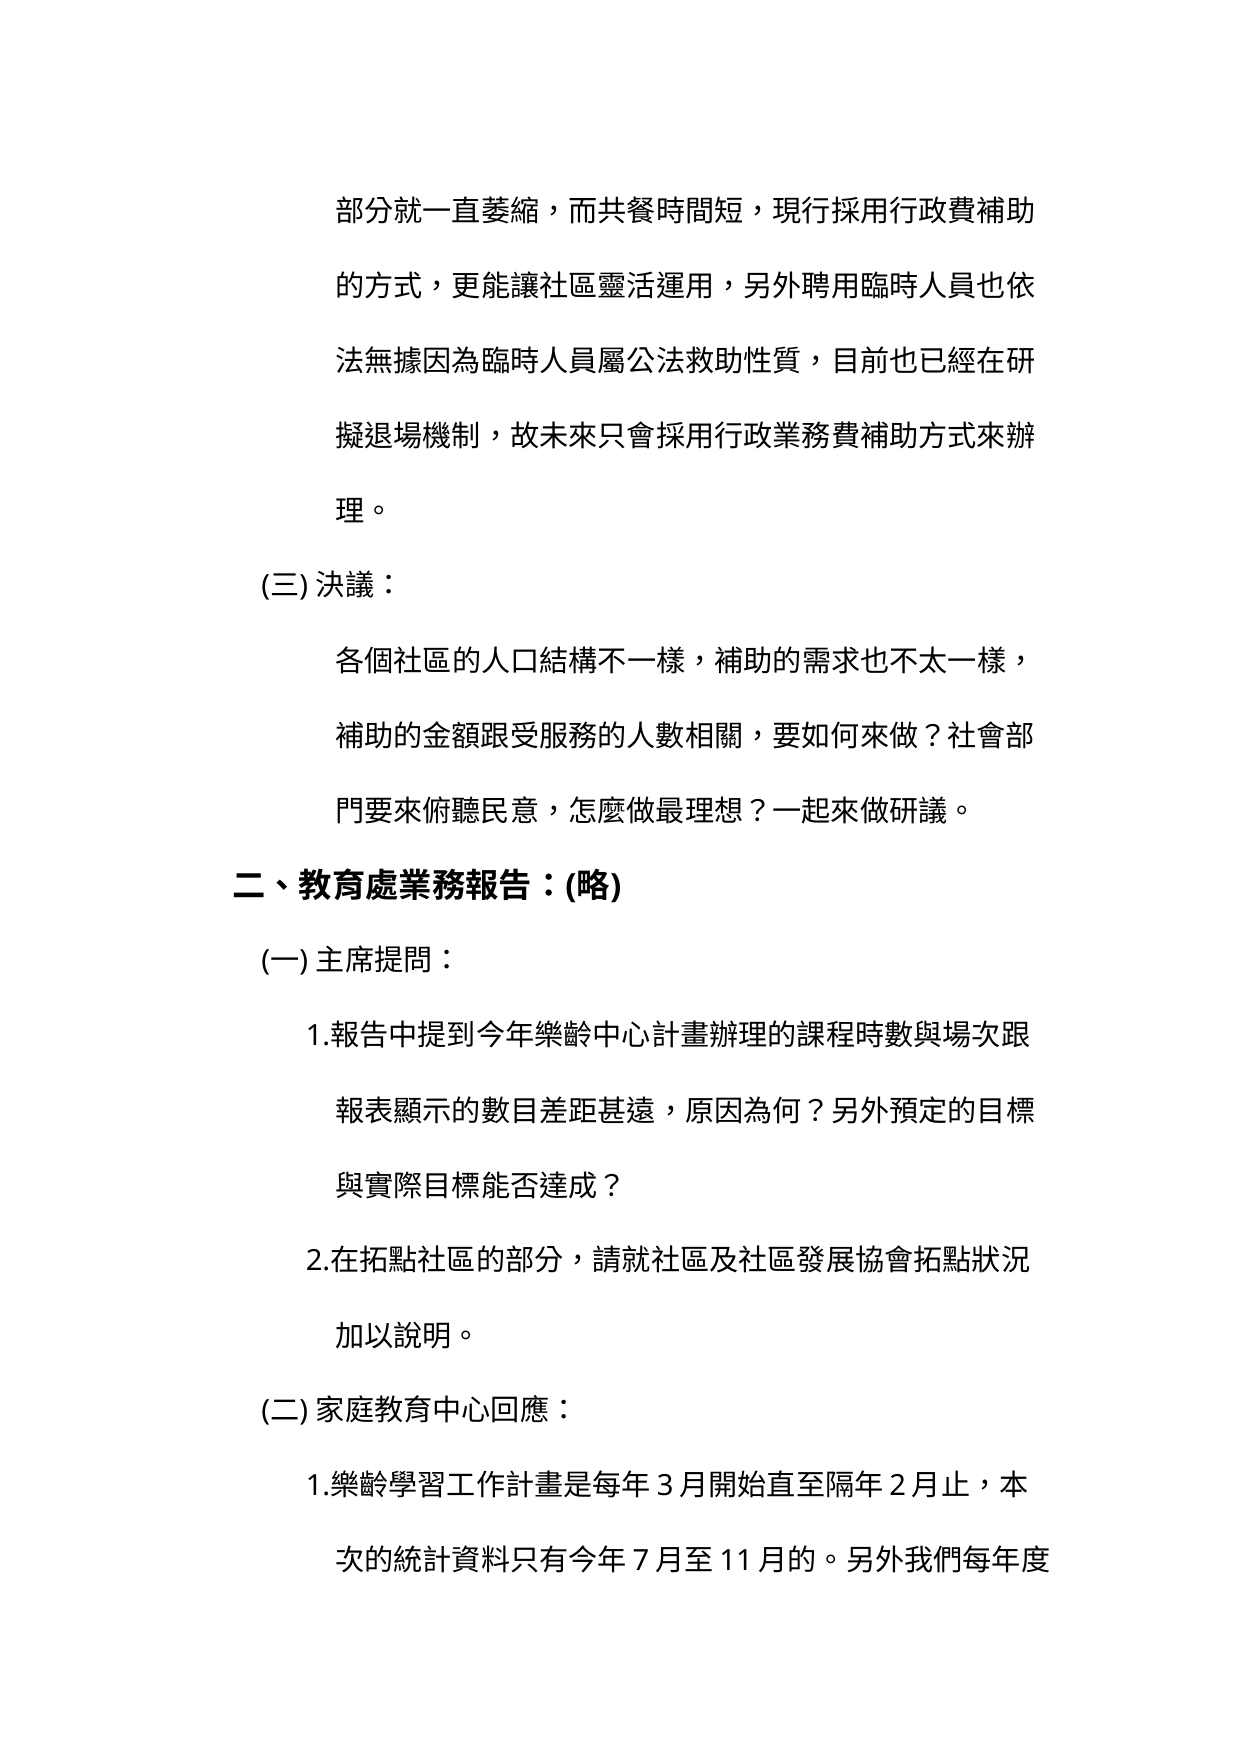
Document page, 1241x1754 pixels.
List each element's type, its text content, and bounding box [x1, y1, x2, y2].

text 1.樂齡學習工作計畫是每年3月開始直至隔年2月止，本次的統計資料只有今年7月至11月的。另外我們每年度 [306, 1439, 1053, 1589]
text (三) 決議： [261, 539, 1053, 614]
text 各個社區的人口結構不一樣，補助的需求也不太一樣，補助的金額跟受服務的人數相關，要如何來做？社會部門要來俯聽民意，怎麼做最理想？一起來做研議。 [335, 614, 1053, 839]
text 1.報告中提到今年樂齡中心計畫辦理的課程時數與場次跟報表顯示的數目差距甚遠，原因為何？另外預定的目標與實際目標能否達成？ [306, 989, 1053, 1214]
text 部分就一直萎縮，而共餐時間短，現行採用行政費補助的方式，更能讓社區靈活運用，另外聘用臨時人員也依法無據因為臨時人員屬公法救助性質，目前也已經在研擬退場機制，故未來只會採用行政業務費補助方式來辦理。 [335, 164, 1053, 539]
text (二) 家庭教育中心回應： [261, 1364, 1053, 1439]
text (一) 主席提問： [261, 914, 1053, 989]
text 2.在拓點社區的部分，請就社區及社區發展協會拓點狀況加以說明。 [306, 1214, 1053, 1364]
text 二、教育處業務報告：(略) [232, 839, 1053, 914]
